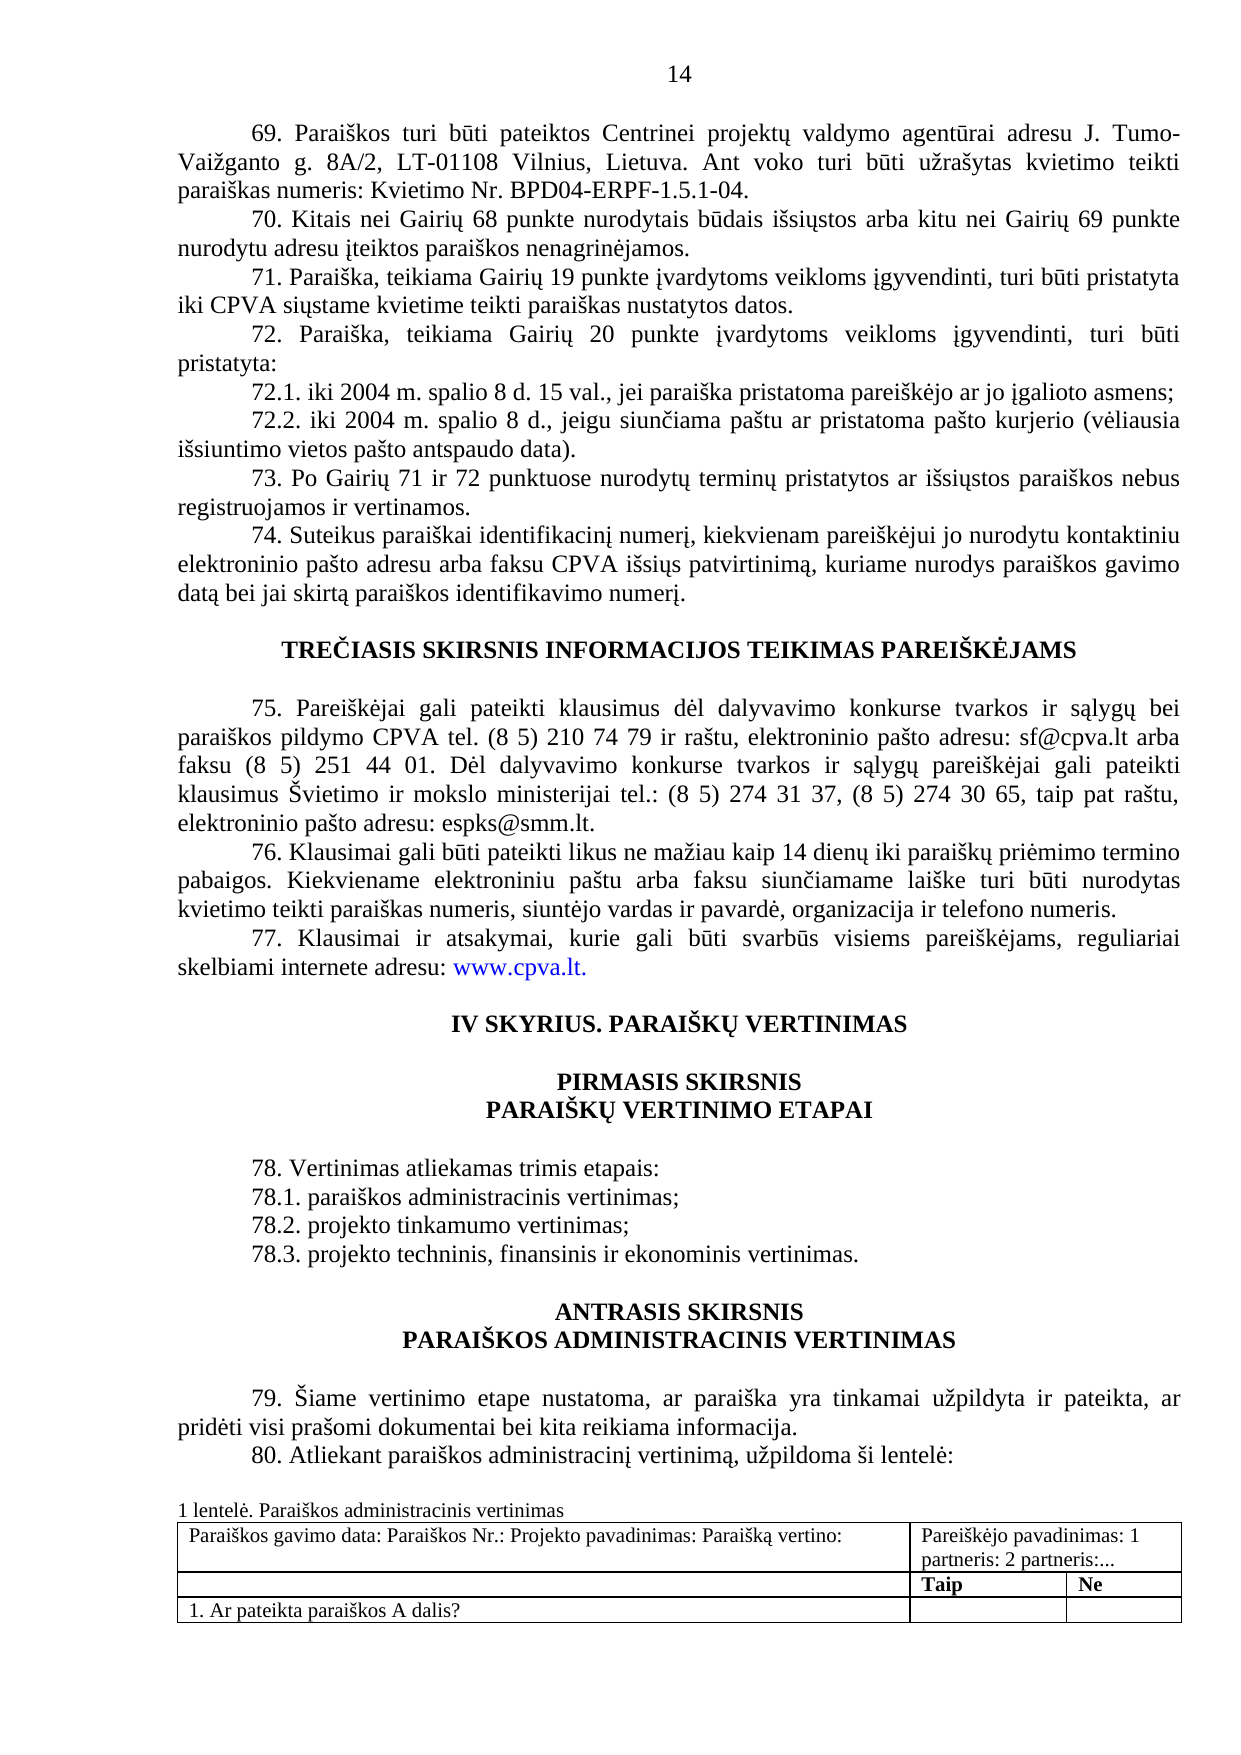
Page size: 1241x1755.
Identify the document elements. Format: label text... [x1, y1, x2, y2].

table_cell Ne [1067, 1573, 1181, 1596]
text PIRMASIS SKIRSNIS [177, 1067, 1181, 1096]
table_cell [178, 1573, 909, 1596]
table_cell 1. Ar pateikta paraiškos A dalis? [178, 1598, 909, 1622]
text 78.3. projekto techninis, finansinis ir ekonominis vertinimas. [177, 1239, 1181, 1268]
text 72.1. iki 2004 m. spalio 8 d. 15 val., jei paraiška pristatoma pareiškėjo ar jo įgalioto asmens; [177, 377, 1181, 406]
text 1 lentelė. Paraiškos administracinis vertinimas [177, 1498, 1181, 1522]
table_cell [911, 1598, 1066, 1622]
text 73. Po Gairių 71 ir 72 punktuose nurodytų terminų pristatytos ar išsiųstos paraiškos nebus registruojamos ir vertinamos. [177, 463, 1181, 521]
text 74. Suteikus paraiškai identifikacinį numerį, kiekvienam pareiškėjui jo nurodytu kontaktiniu elektroninio pašto adresu arba faksu CPVA išsiųs patvirtinimą, kuriame nurodys paraiškos gavimo datą bei jai skirtą paraiškos identifikavimo numerį. [177, 521, 1181, 607]
table_header Paraiškos gavimo data: Paraiškos Nr.: Projekto pavadinimas: Paraišką vertino: [178, 1523, 909, 1571]
table_cell Taip [911, 1573, 1066, 1596]
text PARAIŠKŲ VERTINIMO ETAPAI [177, 1096, 1181, 1124]
table_header Pareiškėjo pavadinimas: 1 partneris: 2 partneris:... [911, 1523, 1181, 1571]
text ANTRASIS SKIRSNIS [177, 1297, 1181, 1326]
text 78.2. projekto tinkamumo vertinimas; [177, 1211, 1181, 1239]
text TREČIASIS SKIRSNIS INFORMACIJOS TEIKIMAS PAREIŠKĖJAMS [177, 636, 1181, 664]
text 71. Paraiška, teikiama Gairių 19 punkte įvardytoms veikloms įgyvendinti, turi būti pristatyta iki CPVA siųstame kvietime teikti paraiškas nustatytos datos. [177, 262, 1181, 319]
text 76. Klausimai gali būti pateikti likus ne mažiau kaip 14 dienų iki paraiškų priėmimo termino pabaigos. Kiekviename elektroniniu paštu arba faksu siunčiamame laiške turi būti nurodytas kvietimo teikti paraiškas numeris, siuntėjo vardas ir pavardė, organizacija ir telefono numeris. [177, 837, 1181, 923]
text 72.2. iki 2004 m. spalio 8 d., jeigu siunčiama paštu ar pristatoma pašto kurjerio (vėliausia išsiuntimo vietos pašto antspaudo data). [177, 406, 1181, 463]
text PARAIŠKOS ADMINISTRACINIS VERTINIMAS [177, 1326, 1181, 1354]
text 78. Vertinimas atliekamas trimis etapais: [177, 1153, 1181, 1182]
text 78.1. paraiškos administracinis vertinimas; [177, 1182, 1181, 1211]
table_cell [1067, 1598, 1181, 1622]
text IV SKYRIUS. PARAIŠKŲ VERTINIMAS [177, 1009, 1181, 1038]
text 70. Kitais nei Gairių 68 punkte nurodytais būdais išsiųstos arba kitu nei Gairių 69 punkte nurodytu adresu įteiktos paraiškos nenagrinėjamos. [177, 204, 1181, 262]
text 75. Pareiškėjai gali pateikti klausimus dėl dalyvavimo konkurse tvarkos ir sąlygų bei paraiškos pildymo CPVA tel. (8 5) 210 74 79 ir raštu, elektroninio pašto adresu: sf@cpva.lt arba faksu (8 5) 251 44 01. Dėl dalyvavimo konkurse tvarkos ir sąlygų pareiškėjai gali pateikti klausimus Švietimo ir mokslo ministerijai tel.: (8 5) 274 31 37, (8 5) 274 30 65, taip pat raštu, elektroninio pašto adresu: espks@smm.lt. [177, 693, 1181, 837]
text 79. Šiame vertinimo etape nustatoma, ar paraiška yra tinkamai užpildyta ir pateikta, ar pridėti visi prašomi dokumentai bei kita reikiama informacija. [177, 1383, 1181, 1441]
text 69. Paraiškos turi būti pateiktos Centrinei projektų valdymo agentūrai adresu J. Tumo-Vaižganto g. 8A/2, LT-01108 Vilnius, Lietuva. Ant voko turi būti užrašytas kvietimo teikti paraiškas numeris: Kvietimo Nr. BPD04-ERPF-1.5.1-04. [177, 118, 1181, 204]
text 77. Klausimai ir atsakymai, kurie gali būti svarbūs visiems pareiškėjams, reguliariai skelbiami internete adresu: www.cpva.lt. [177, 923, 1181, 981]
text 80. Atliekant paraiškos administracinį vertinimą, užpildoma ši lentelė: [177, 1441, 1181, 1469]
text 72. Paraiška, teikiama Gairių 20 punkte įvardytoms veikloms įgyvendinti, turi būti pristatyta: [177, 319, 1181, 377]
